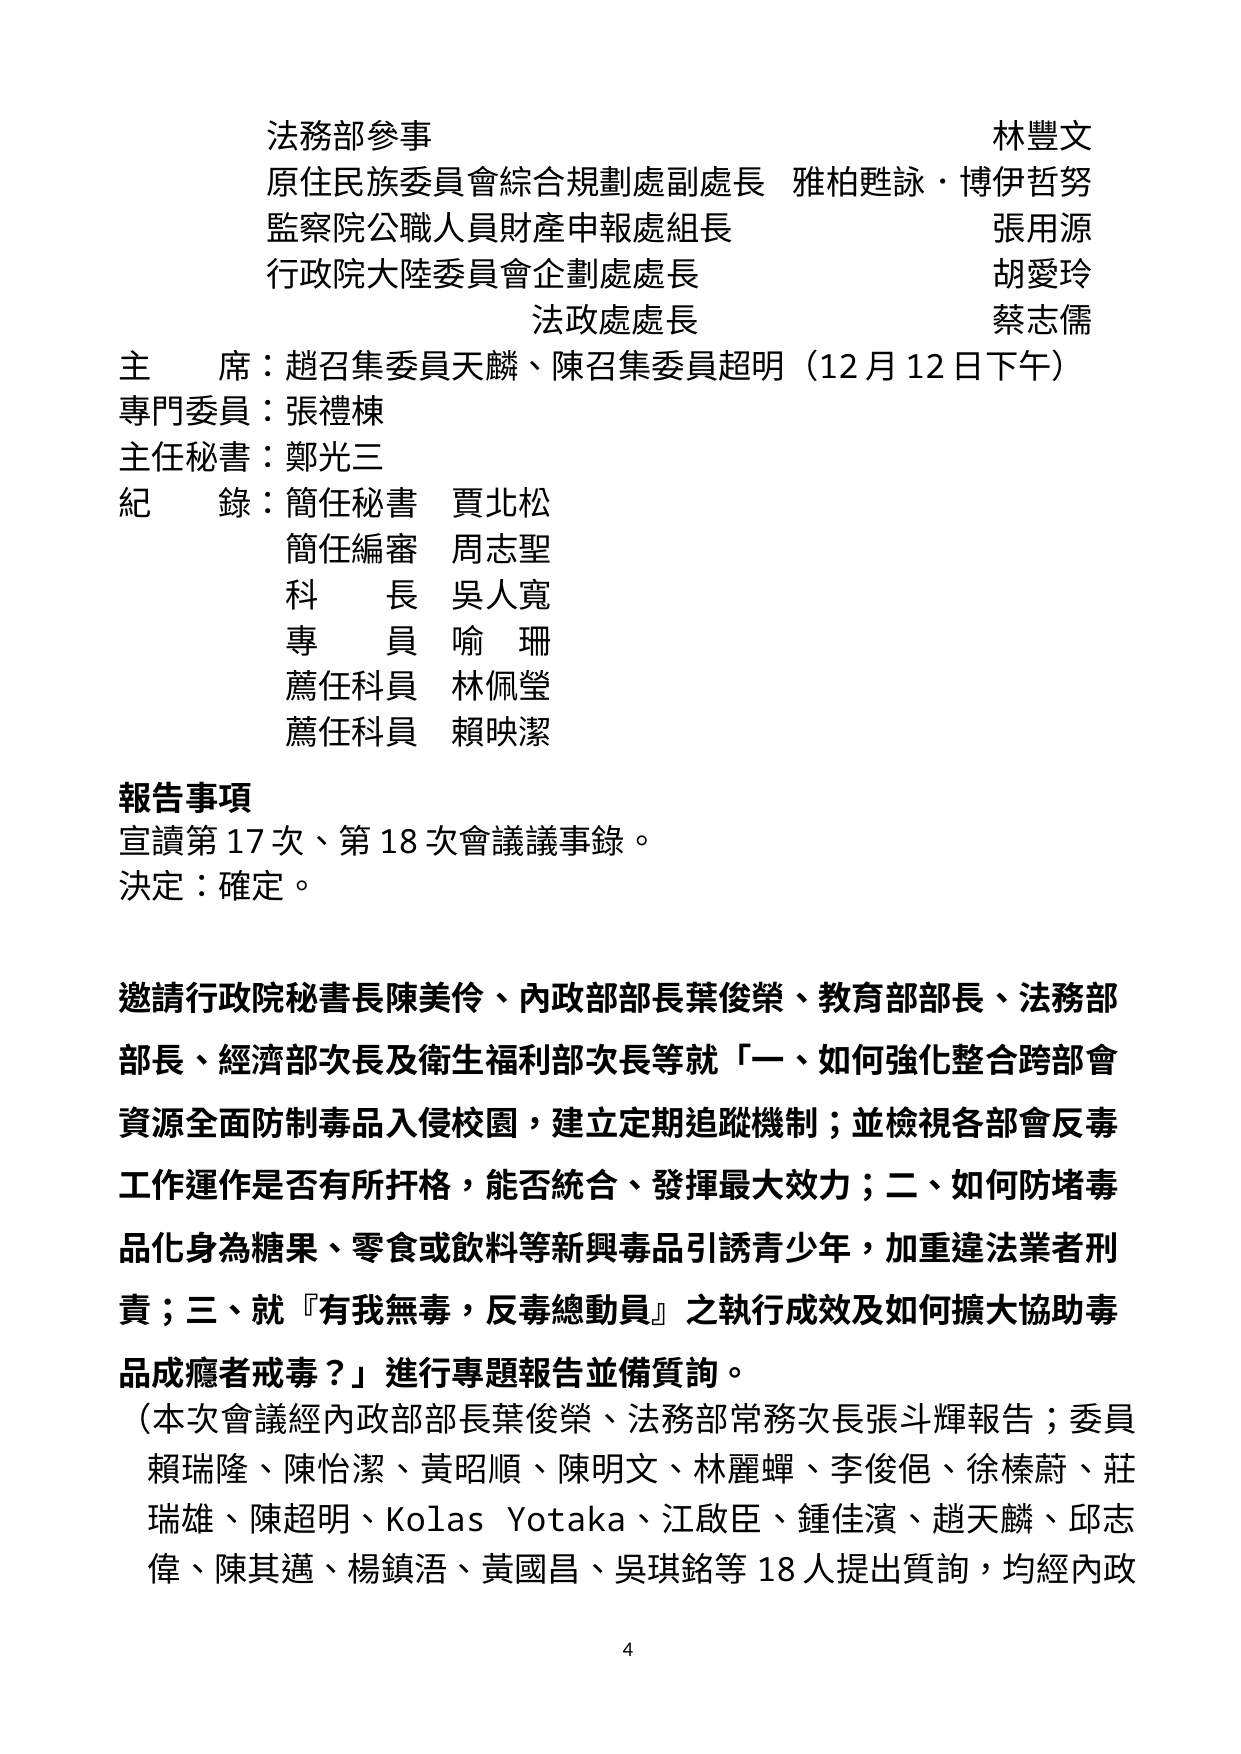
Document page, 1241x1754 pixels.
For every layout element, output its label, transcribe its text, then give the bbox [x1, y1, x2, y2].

text 法務部參事 林豐文 [199, 112, 1137, 158]
text 薦任科員 林佩瑩 [118, 662, 1240, 708]
text 宣讀第17次、第18次會議議事錄。 [118, 816, 1137, 862]
text 行政院大陸委員會企劃處處長 胡愛玲 [199, 250, 1137, 296]
text 邀請行政院秘書長陳美伶、內政部部長葉俊榮、教育部部長、法務部部長、經濟部次長及衛生福利部次長等就「一、如何強化整合跨部會資源全面防制毒品入侵校園，建立定期追蹤機制；並檢視各部會反毒工作運作是否有所扞格，能否統合、發揮最大效力；二、如何防堵毒品化身為糖果、零食或飲料等新興毒品引誘青少年，加重違法業者刑責；三、就『有我無毒，反毒總動員』之執行成效及如何擴大協助毒品成癮者戒毒？」進行專題報告並備質詢。 [118, 954, 1137, 1391]
text 簡任編審 周志聖 [118, 525, 1240, 571]
text 紀 錄：簡任秘書 賈北松 [118, 479, 1240, 525]
text 報告事項 [118, 754, 1240, 816]
text 原住民族委員會綜合規劃處副處長 雅柏甦詠．博伊哲努 [199, 158, 1137, 204]
text 專 員 喻 珊 [118, 616, 1240, 662]
text 監察院公職人員財產申報處組長 張用源 [199, 204, 1137, 250]
text （本次會議經內政部部長葉俊榮、法務部常務次長張斗輝報告；委員賴瑞隆、陳怡潔、黃昭順、陳明文、林麗蟬、李俊俋、徐榛蔚、莊瑞雄、陳超明、Kolas Yotaka、江啟臣、鍾佳濱、趙天麟、邱志偉、陳其邁、楊鎮浯、黃國昌、吳琪銘等18人提出質詢，均經內政 [118, 1391, 1137, 1591]
text 主 席：趙召集委員天麟、陳召集委員超明（12月12日下午） [118, 341, 1240, 387]
text 主任秘書：鄭光三 [118, 433, 1240, 479]
text 薦任科員 賴映潔 [118, 708, 1240, 754]
text 決定：確定。 [118, 862, 1142, 908]
text 科 長 吳人寬 [118, 571, 1240, 616]
text 法政處處長 蔡志儒 [191, 296, 1137, 341]
text 專門委員：張禮棟 [118, 387, 1240, 433]
